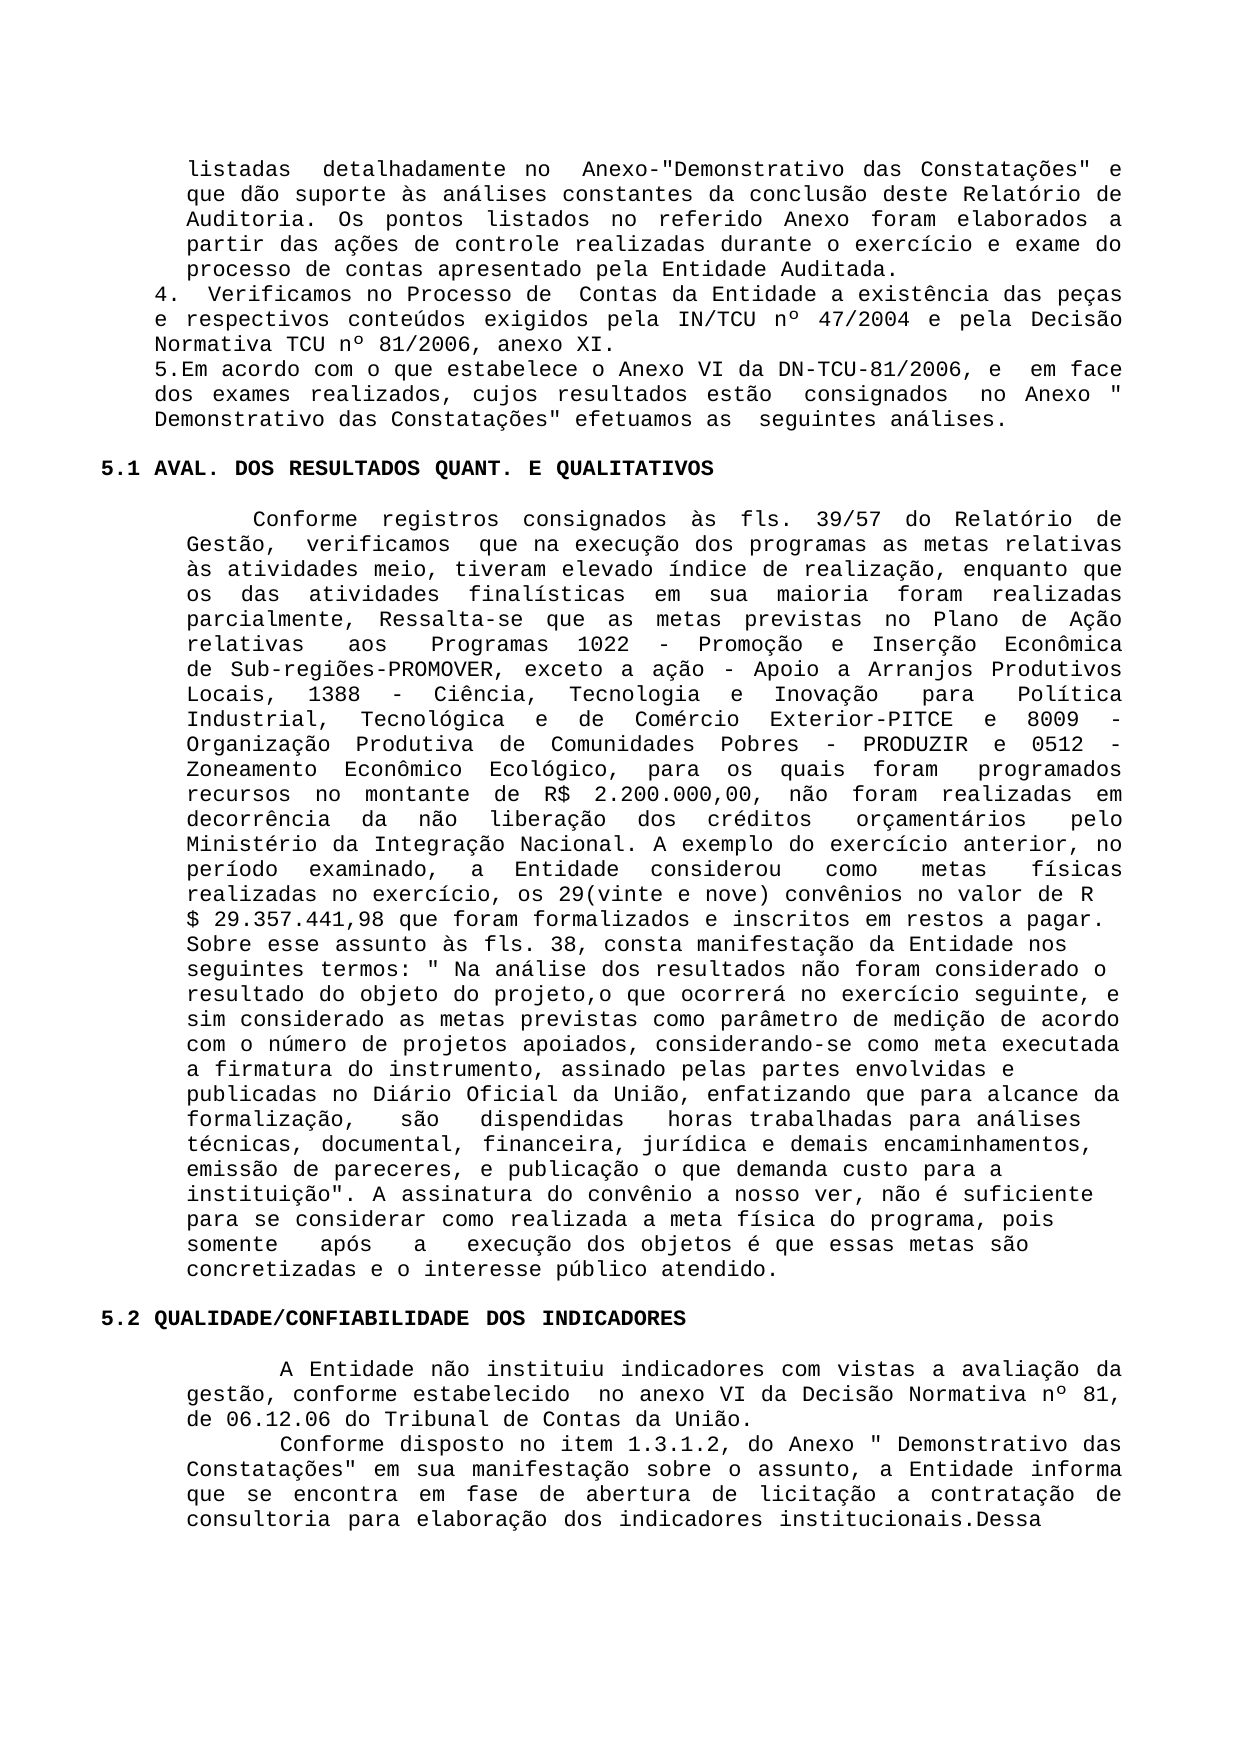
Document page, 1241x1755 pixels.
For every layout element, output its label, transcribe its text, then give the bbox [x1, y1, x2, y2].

list Verificamos no Processo de Contas da Entidade a existência das peças e respectivos conteúdos exigidos pela IN/TCU nº 47/2004 e pela Decisão Normativa TCU nº 81/2006, anexo XI. [154, 283, 1123, 358]
list AVAL. DOS RESULTADOS QUANT. E QUALITATIVOS [101, 457, 1180, 482]
text listadas detalhadamente no Anexo-"Demonstrativo das Constatações" e que dão suporte às análises constantes da conclusão deste Relatório de Auditoria. Os pontos listados no referido Anexo foram elaborados a partir das ações de controle realizadas durante o exercício e exame do processo de contas apresentado pela Entidade Auditada. [186, 158, 1123, 283]
list Em acordo com o que estabelece o Anexo VI da DN-TCU-81/2006, e em face dos exames realizados, cujos resultados estão consignados no Anexo " Demonstrativo das Constatações" efetuamos as seguintes análises. [154, 358, 1123, 433]
text $ 29.357.441,98 que foram formalizados e inscritos em restos a pagar. Sobre esse assunto às fls. 38, consta manifestação da Entidade nos seguintes termos: " Na análise dos resultados não foram considerado o resultado do objeto do projeto,o que ocorrerá no exercício seguinte, e sim considerado as metas previstas como parâmetro de medição de acordo com o número de projetos apoiados, considerando-se como meta executada a firmatura do instrumento, assinado pelas partes envolvidas e publicadas no Diário Oficial da União, enfatizando que para alcance da formalização, são dispendidas horas trabalhadas para análises técnicas, documental, financeira, jurídica e demais encaminhamentos, emissão de pareceres, e publicação o que demanda custo para a instituição". A assinatura do convênio a nosso ver, não é suficiente para se considerar como realizada a meta física do programa, pois somente após a execução dos objetos é que essas metas são concretizadas e o interesse público atendido. [186, 908, 1123, 1283]
text Conforme registros consignados às fls. 39/57 do Relatório de Gestão, verificamos que na execução dos programas as metas relativas às atividades meio, tiveram elevado índice de realização, enquanto que os das atividades finalísticas em sua maioria foram realizadas parcialmente, Ressalta-se que as metas previstas no Plano de Ação relativas aos Programas 1022 - Promoção e Inserção Econômica de Sub-regiões-PROMOVER, exceto a ação - Apoio a Arranjos Produtivos Locais, 1388 - Ciência, Tecnologia e Inovação para Política Industrial, Tecnológica e de Comércio Exterior-PITCE e 8009 - Organização Produtiva de Comunidades Pobres - PRODUZIR e 0512 - Zoneamento Econômico Ecológico, para os quais foram programados recursos no montante de R$ 2.200.000,00, não foram realizadas em decorrência da não liberação dos créditos orçamentários pelo Ministério da Integração Nacional. A exemplo do exercício anterior, no período examinado, a Entidade considerou como metas físicas realizadas no exercício, os 29(vinte e nove) convênios no valor de R [186, 508, 1123, 908]
text Conforme disposto no item 1.3.1.2, do Anexo " Demonstrativo das Constatações" em sua manifestação sobre o assunto, a Entidade informa que se encontra em fase de abertura de licitação a contratação de consultoria para elaboração dos indicadores institucionais.Dessa [186, 1433, 1123, 1533]
text A Entidade não instituiu indicadores com vistas a avaliação da gestão, conforme estabelecido no anexo VI da Decisão Normativa nº 81, de 06.12.06 do Tribunal de Contas da União. [186, 1358, 1123, 1433]
list QUALIDADE/CONFIABILIDADE DOS INDICADORES [101, 1307, 1180, 1332]
